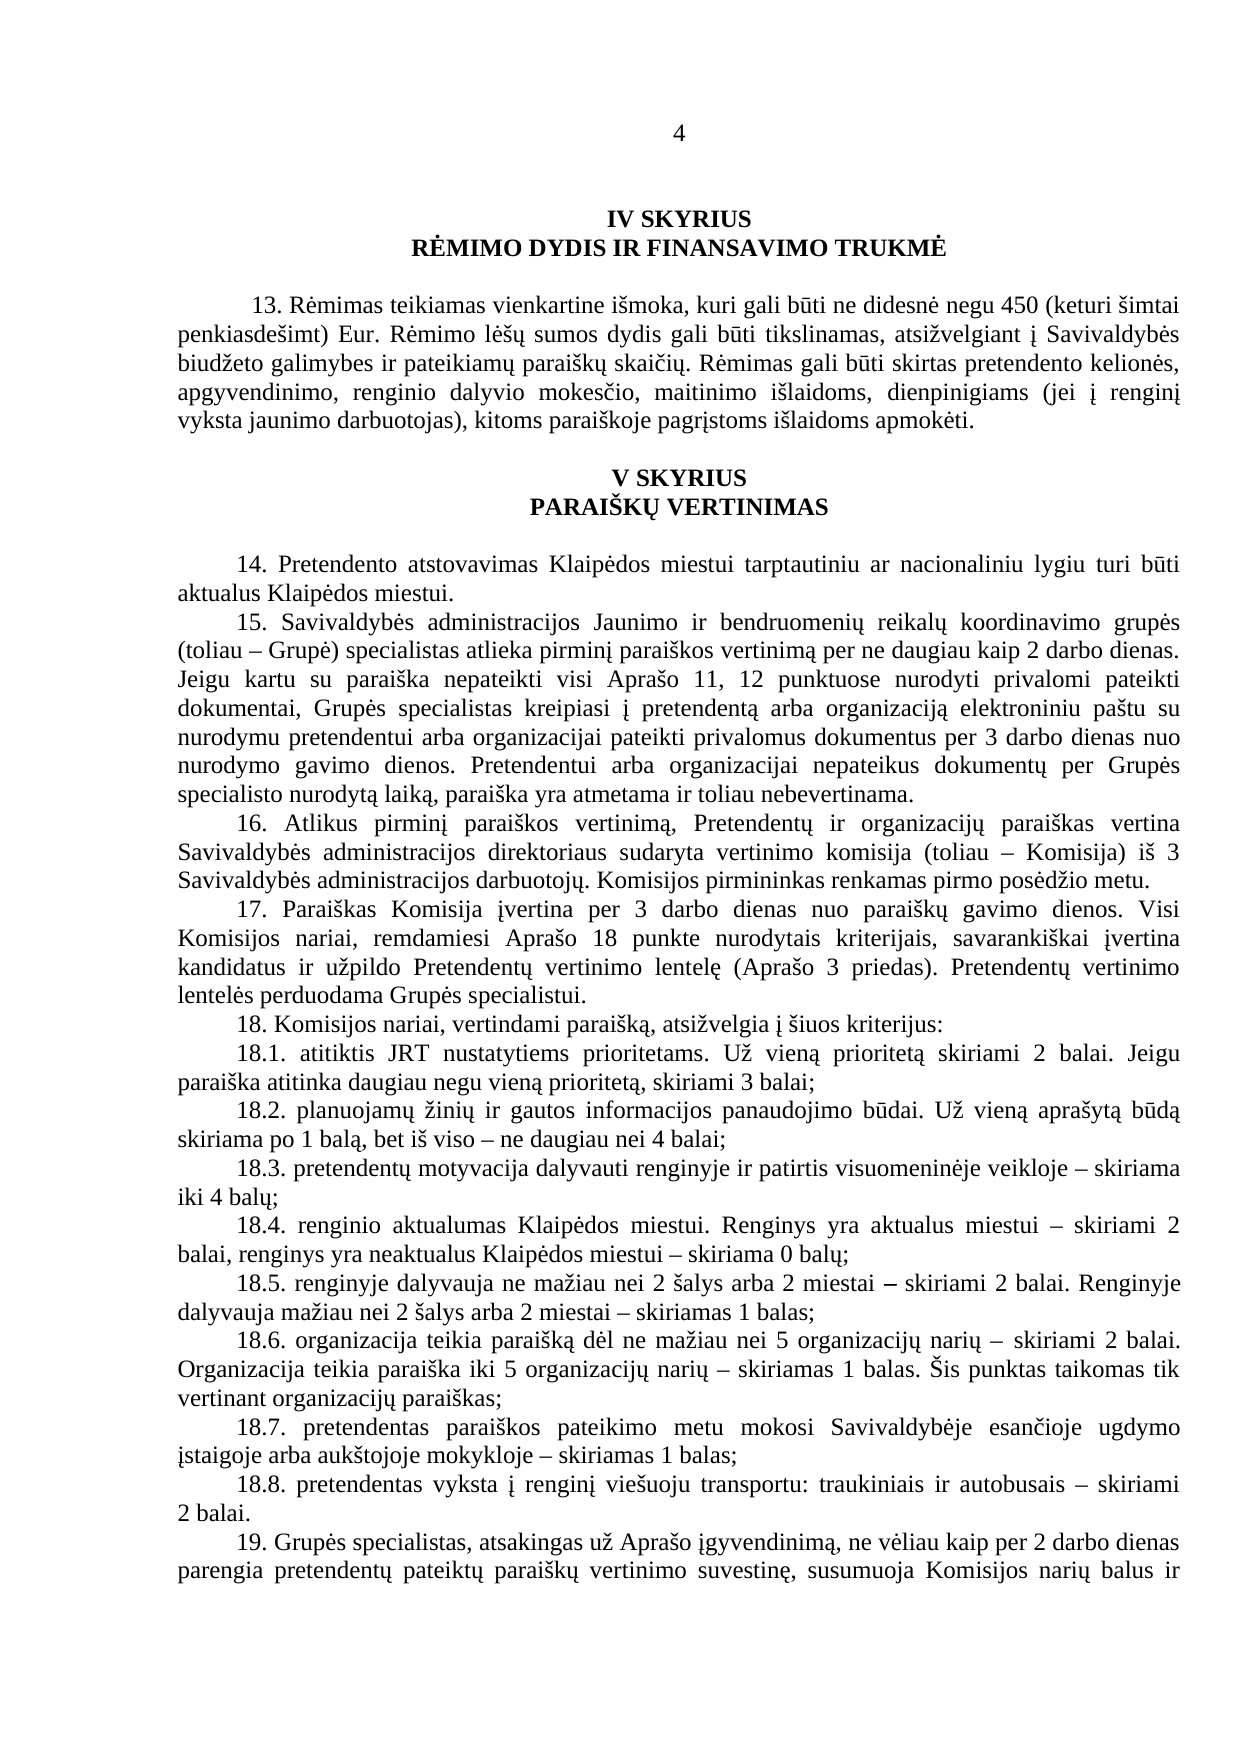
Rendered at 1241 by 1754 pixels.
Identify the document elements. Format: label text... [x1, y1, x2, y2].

text 14. Pretendento atstovavimas Klaipėdos miestui tarptautiniu ar nacionaliniu lygiu turi būti aktualus Klaipėdos miestui. [177, 549, 1181, 607]
text 18.1. atitiktis JRT nustatytiems prioritetams. Už vieną prioritetą skiriami 2 balai. Jeigu paraiška atitinka daugiau negu vieną prioritetą, skiriami 3 balai; [177, 1038, 1181, 1096]
text PARAIŠKŲ VERTINIMAS [177, 492, 1181, 521]
text RĖMIMO DYDIS IR FINANSAVIMO TRUKMĖ [177, 233, 1181, 262]
text 18.7. pretendentas paraiškos pateikimo metu mokosi Savivaldybėje esančioje ugdymo įstaigoje arba aukštojoje mokykloje – skiriamas 1 balas; [177, 1412, 1181, 1469]
text 18.5. renginyje dalyvauja ne mažiau nei 2 šalys arba 2 miestai – skiriami 2 balai. Renginyje dalyvauja mažiau nei 2 šalys arba 2 miestai – skiriamas 1 balas; [177, 1268, 1181, 1326]
text 18. Komisijos nariai, vertindami paraišką, atsižvelgia į šiuos kriterijus: [177, 1009, 1181, 1038]
text 18.2. planuojamų žinių ir gautos informacijos panaudojimo būdai. Už vieną aprašytą būdą skiriama po 1 balą, bet iš viso – ne daugiau nei 4 balai; [177, 1096, 1181, 1153]
text 15. Savivaldybės administracijos Jaunimo ir bendruomenių reikalų koordinavimo grupės (toliau – Grupė) specialistas atlieka pirminį paraiškos vertinimą per ne daugiau kaip 2 darbo dienas. Jeigu kartu su paraiška nepateikti visi Aprašo 11, 12 punktuose nurodyti privalomi pateikti dokumentai, Grupės specialistas kreipiasi į pretendentą arba organizaciją elektroniniu paštu su nurodymu pretendentui arba organizacijai pateikti privalomus dokumentus per 3 darbo dienas nuo nurodymo gavimo dienos. Pretendentui arba organizacijai nepateikus dokumentų per Grupės specialisto nurodytą laiką, paraiška yra atmetama ir toliau nebevertinama. [177, 607, 1181, 808]
text 17. Paraiškas Komisija įvertina per 3 darbo dienas nuo paraiškų gavimo dienos. Visi Komisijos nariai, remdamiesi Aprašo 18 punkte nurodytais kriterijais, savarankiškai įvertina kandidatus ir užpildo Pretendentų vertinimo lentelę (Aprašo 3 priedas). Pretendentų vertinimo lentelės perduodama Grupės specialistui. [177, 894, 1181, 1009]
text 16. Atlikus pirminį paraiškos vertinimą, Pretendentų ir organizacijų paraiškas vertina Savivaldybės administracijos direktoriaus sudaryta vertinimo komisija (toliau – Komisija) iš 3 Savivaldybės administracijos darbuotojų. Komisijos pirmininkas renkamas pirmo posėdžio metu. [177, 808, 1181, 894]
text 18.3. pretendentų motyvacija dalyvauti renginyje ir patirtis visuomeninėje veikloje – skiriama iki 4 balų; [177, 1153, 1181, 1211]
text 19. Grupės specialistas, atsakingas už Aprašo įgyvendinimą, ne vėliau kaip per 2 darbo dienas parengia pretendentų pateiktų paraiškų vertinimo suvestinę, susumuoja Komisijos narių balus ir [177, 1527, 1181, 1584]
text 13. Rėmimas teikiamas vienkartine išmoka, kuri gali būti ne didesnė negu 450 (keturi šimtai penkiasdešimt) Eur. Rėmimo lėšų sumos dydis gali būti tikslinamas, atsižvelgiant į Savivaldybės biudžeto galimybes ir pateikiamų paraiškų skaičių. Rėmimas gali būti skirtas pretendento kelionės, apgyvendinimo, renginio dalyvio mokesčio, maitinimo išlaidoms, dienpinigiams (jei į renginį vyksta jaunimo darbuotojas), kitoms paraiškoje pagrįstoms išlaidoms apmokėti. [177, 291, 1181, 434]
text 18.8. pretendentas vyksta į renginį viešuoju transportu: traukiniais ir autobusais – skiriami 2 balai. [177, 1469, 1181, 1527]
text 18.4. renginio aktualumas Klaipėdos miestui. Renginys yra aktualus miestui – skiriami 2 balai, renginys yra neaktualus Klaipėdos miestui – skiriama 0 balų; [177, 1211, 1181, 1268]
text V SKYRIUS [177, 463, 1181, 492]
text 18.6. organizacija teikia paraišką dėl ne mažiau nei 5 organizacijų narių – skiriami 2 balai. Organizacija teikia paraiška iki 5 organizacijų narių – skiriamas 1 balas. Šis punktas taikomas tik vertinant organizacijų paraiškas; [177, 1326, 1181, 1412]
text IV SKYRIUS [177, 204, 1181, 233]
